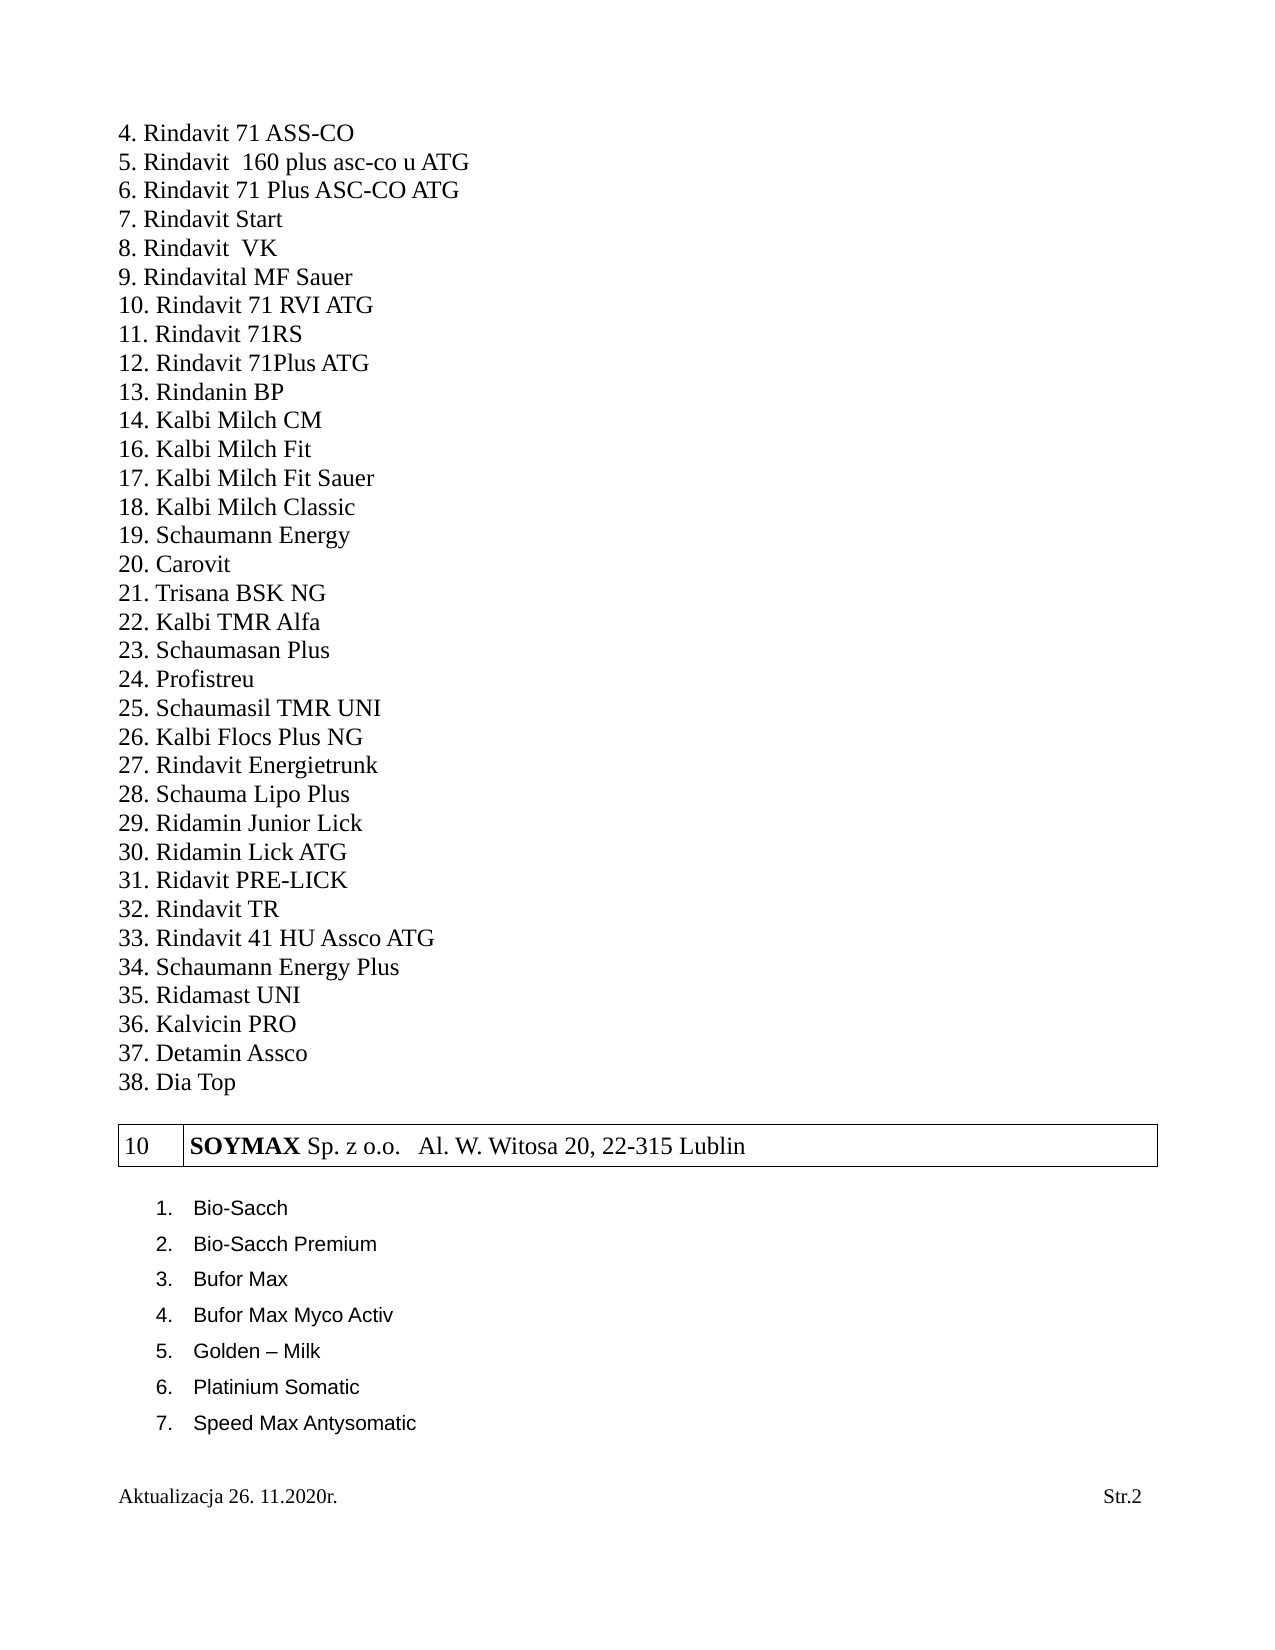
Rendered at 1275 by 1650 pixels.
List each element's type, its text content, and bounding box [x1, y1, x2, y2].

text 26. Kalbi Flocs Plus NG [118, 722, 1157, 751]
text 35. Ridamast UNI [118, 981, 1157, 1009]
list Bio-Sacch Premium [156, 1231, 1157, 1255]
text 21. Trisana BSK NG [118, 578, 1157, 607]
text 27. Rindavit Energietrunk [118, 751, 1157, 779]
text 37. Detamin Assco [118, 1038, 1157, 1067]
list Bio-Sacch [156, 1195, 1157, 1219]
text 22. Kalbi TMR Alfa [118, 607, 1157, 636]
text 20. Carovit [118, 549, 1157, 578]
list Platinium Somatic [156, 1375, 1157, 1399]
text 38. Dia Top [118, 1067, 1157, 1096]
text 29. Ridamin Junior Lick [118, 808, 1157, 837]
text 30. Ridamin Lick ATG [118, 837, 1157, 866]
table_header 10 [119, 1125, 183, 1166]
text 32. Rindavit TR [118, 894, 1157, 923]
text 34. Schaumann Energy Plus [118, 952, 1157, 981]
table_cell 4. Rindavit 71 ASS-CO 5. Rindavit 160 plus asc-co u ATG 6. Rindavit 71 Plus ASC-CO ATG 7. Rindavit Start 8. Rindavit VK 9. Rindavital MF Sauer 10. Rindavit 71 RVI ATG 11. Rindavit 71RS 12. Rindavit 71Plus ATG 13. Rindanin BP 14. Kalbi Milch CM 16. Kalbi Milch Fit 17. Kalbi Milch Fit Sauer 18. Kalbi Milch Classic 19. Schaumann Energy [115, 118, 1054, 549]
table_header SOYMAX Sp. z o.o. Al. W. Witosa 20, 22-315 Lublin [184, 1125, 1157, 1166]
text 36. Kalvicin PRO [118, 1009, 1157, 1038]
text 25. Schaumasil TMR UNI [118, 693, 1157, 722]
text 31. Ridavit PRE-LICK [118, 866, 1157, 894]
list Golden – Milk [156, 1339, 1157, 1363]
text 23. Schaumasan Plus [118, 636, 1157, 664]
text 24. Profistreu [118, 664, 1157, 693]
list Bufor Max Myco Activ [156, 1303, 1157, 1327]
text 33. Rindavit 41 HU Assco ATG [118, 923, 1157, 952]
list Bufor Max [156, 1267, 1157, 1291]
list Speed Max Antysomatic [156, 1411, 1157, 1435]
text 28. Schauma Lipo Plus [118, 779, 1157, 808]
